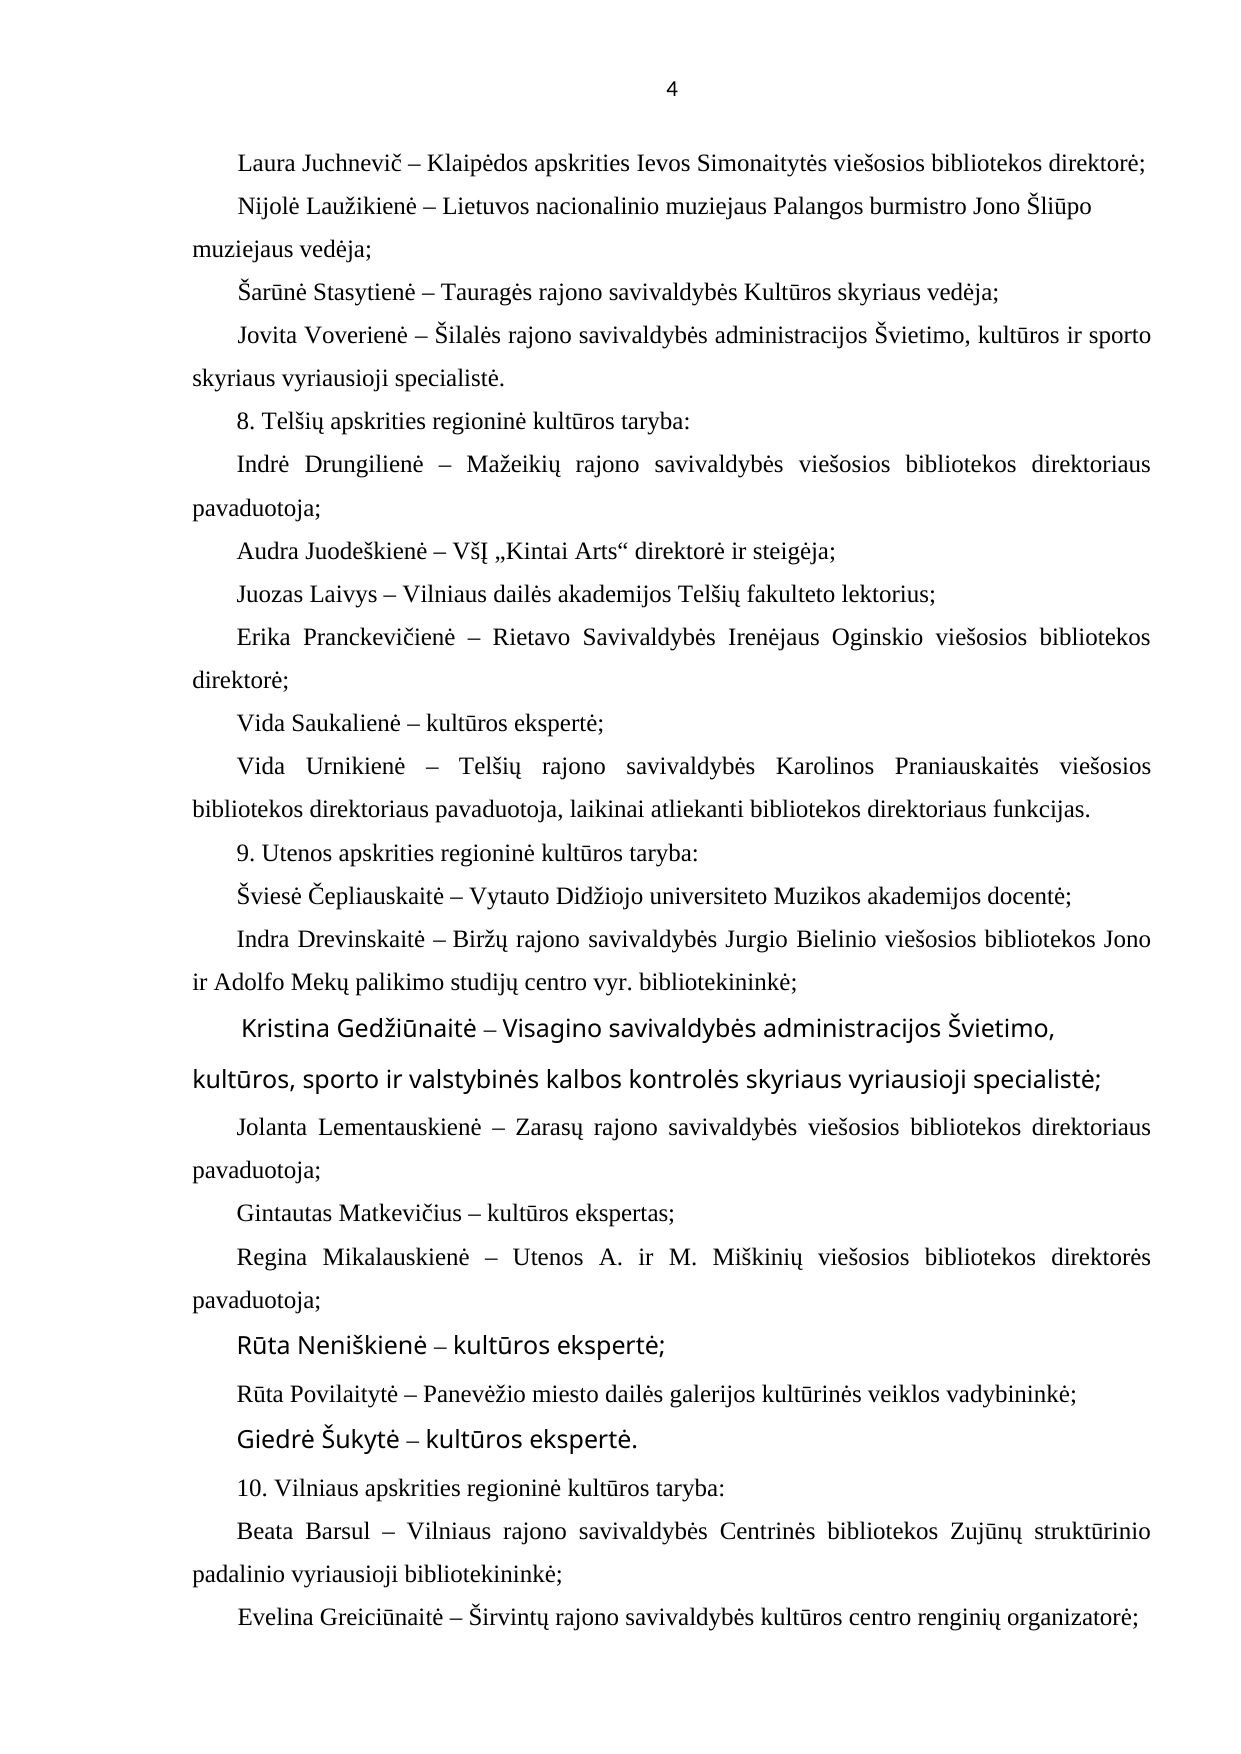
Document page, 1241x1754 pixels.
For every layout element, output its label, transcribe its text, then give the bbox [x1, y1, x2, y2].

text Regina Mikalauskienė – Utenos A. ir M. Miškinių viešosios bibliotekos direktorės pavaduotoja; [192, 1242, 1152, 1313]
text 9. Utenos apskrities regioninė kultūros taryba: [192, 838, 1152, 866]
text Gintautas Matkevičius – kultūros ekspertas; [192, 1198, 1152, 1227]
text Beata Barsul – Vilniaus rajono savivaldybės Centrinės bibliotekos Zujūnų struktūrinio padalinio vyriausioji bibliotekininkė; [192, 1516, 1152, 1588]
text 8. Telšių apskrities regioninė kultūros taryba: [192, 406, 1152, 435]
text Rūta Neniškienė – kultūros ekspertė; [192, 1328, 1152, 1362]
text Kristina Gedžiūnaitė – Visagino savivaldybės administracijos Švietimo, kultūros, sporto ir valstybinės kalbos kontrolės skyriaus vyriausioji specialistė; [192, 1010, 1152, 1095]
text Audra Juodeškienė – VšĮ „Kintai Arts“ direktorė ir steigėja; [192, 536, 1152, 564]
text Vida Urnikienė – Telšių rajono savivaldybės Karolinos Praniauskaitės viešosios bibliotekos direktoriaus pavaduotoja, laikinai atliekanti bibliotekos direktoriaus funkcijas. [192, 751, 1152, 823]
text Laura Juchnevič – Klaipėdos apskrities Ievos Simonaitytės viešosios bibliotekos direktorė; [192, 148, 1152, 176]
text muziejaus vedėja; [192, 234, 1152, 263]
text Šarūnė Stasytienė – Tauragės rajono savivaldybės Kultūros skyriaus vedėja; [192, 277, 1152, 306]
text Juozas Laivys – Vilniaus dailės akademijos Telšių fakulteto lektorius; [192, 579, 1152, 608]
text Vida Saukalienė – kultūros ekspertė; [192, 708, 1152, 737]
text Indra Drevinskaitė – Biržų rajono savivaldybės Jurgio Bielinio viešosios bibliotekos Jono ir Adolfo Mekų palikimo studijų centro vyr. bibliotekininkė; [192, 924, 1152, 996]
text Šviesė Čepliauskaitė – Vytauto Didžiojo universiteto Muzikos akademijos docentė; [192, 881, 1152, 909]
text Nijolė Laužikienė – Lietuvos nacionalinio muziejaus Palangos burmistro Jono Šliūpo [192, 191, 1152, 219]
text Evelina Greiciūnaitė – Širvintų rajono savivaldybės kultūros centro renginių organizatorė; [192, 1602, 1152, 1631]
text Rūta Povilaitytė – Panevėžio miesto dailės galerijos kultūrinės veiklos vadybininkė; [192, 1379, 1152, 1408]
text Jolanta Lementauskienė – Zarasų rajono savivaldybės viešosios bibliotekos direktoriaus pavaduotoja; [192, 1112, 1152, 1184]
text Erika Pranckevičienė – Rietavo Savivaldybės Irenėjaus Oginskio viešosios bibliotekos direktorė; [192, 622, 1152, 694]
text Giedrė Šukytė – kultūros ekspertė. [192, 1422, 1152, 1456]
text Jovita Voverienė – Šilalės rajono savivaldybės administracijos Švietimo, kultūros ir sporto skyriaus vyriausioji specialistė. [192, 320, 1152, 392]
text 10. Vilniaus apskrities regioninė kultūros taryba: [192, 1473, 1152, 1502]
text Indrė Drungilienė – Mažeikių rajono savivaldybės viešosios bibliotekos direktoriaus pavaduotoja; [192, 449, 1152, 521]
